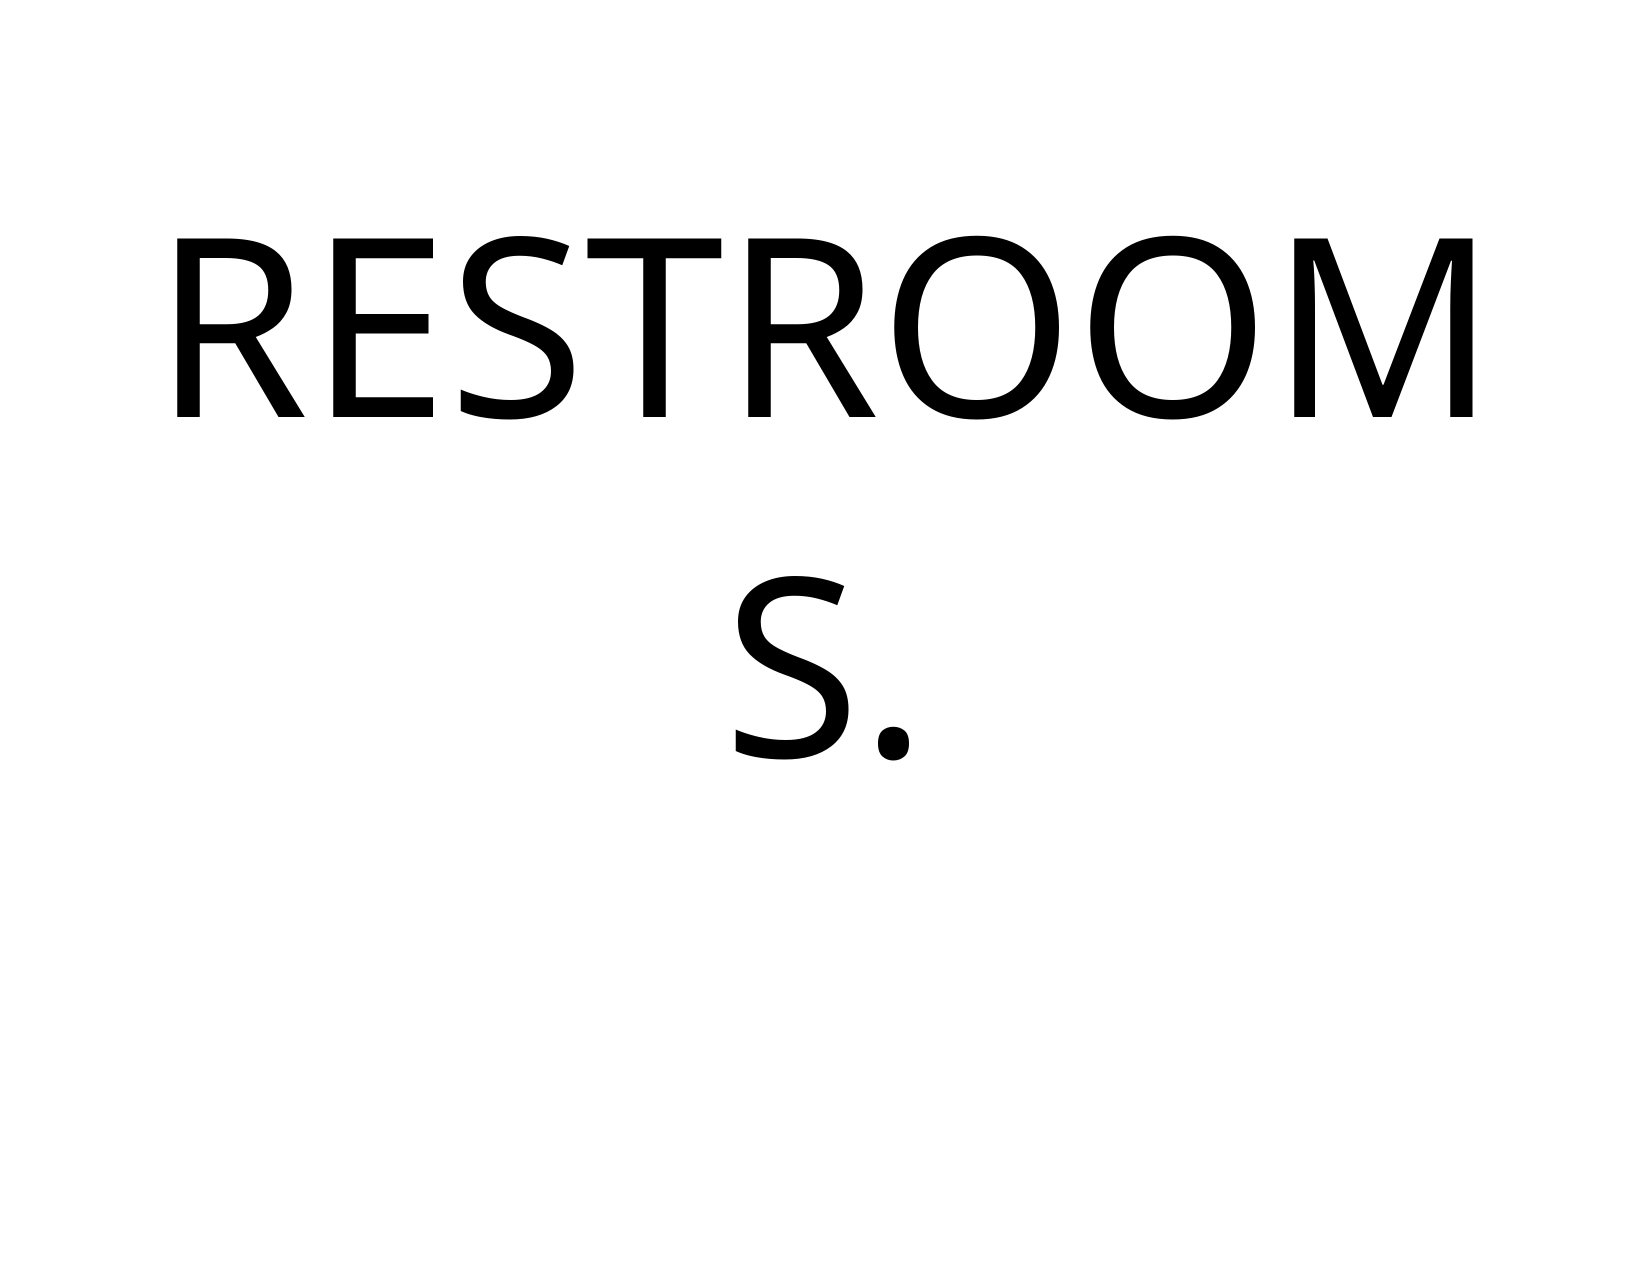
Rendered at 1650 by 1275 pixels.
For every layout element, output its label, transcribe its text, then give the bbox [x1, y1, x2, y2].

text RESTROOMS. [118, 150, 1532, 831]
